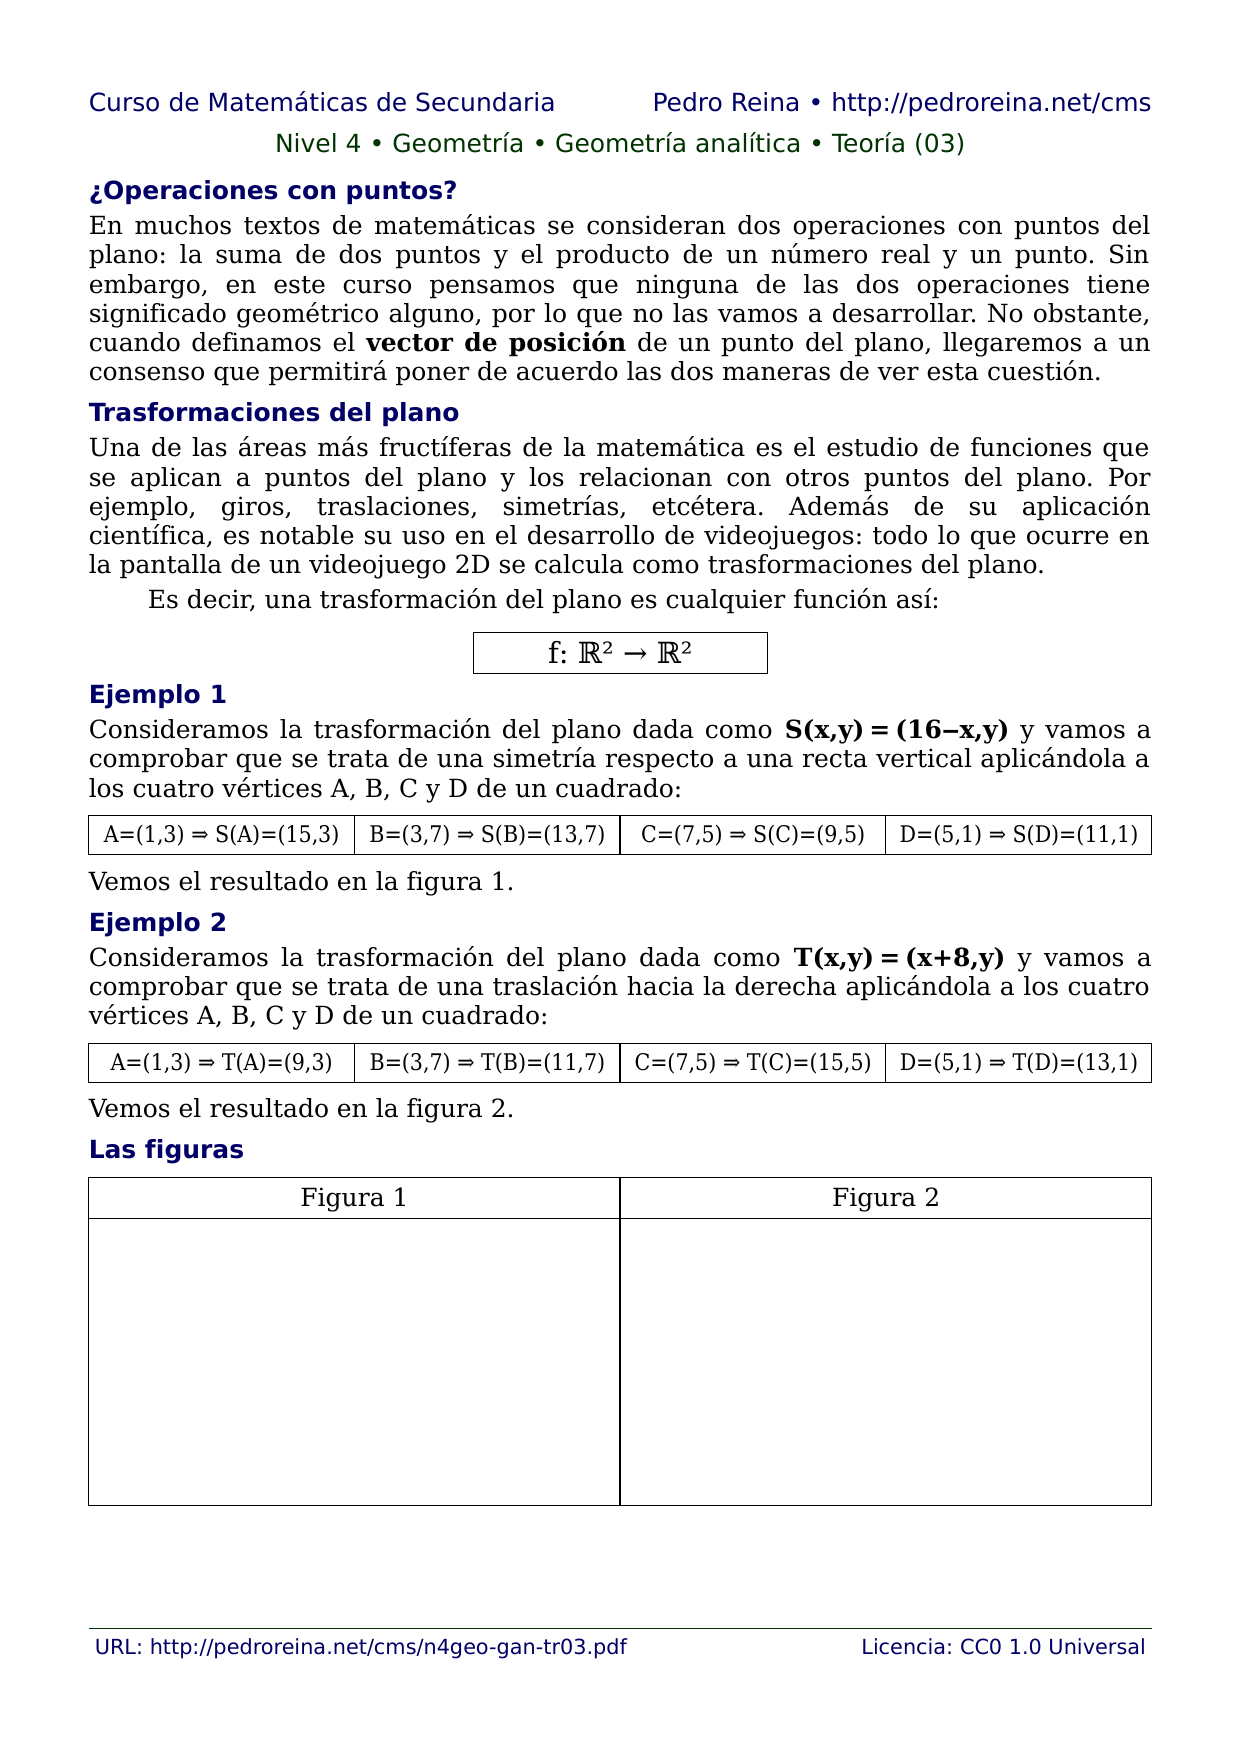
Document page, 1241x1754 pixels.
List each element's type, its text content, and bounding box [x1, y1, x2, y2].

table_header D=(5,1) ⇒ S(D)=(11,1) [886, 816, 1151, 854]
table_header Figura 2 [621, 1178, 1151, 1218]
text Curso de Matemáticas de Secundaria Pedro Reina • http://pedroreina.net/cms [88, 88, 1152, 118]
table_header A=(1,3) ⇒ S(A)=(15,3) [89, 816, 354, 854]
text Nivel 4 • Geometría • Geometría analítica • Teoría (03) [88, 129, 1152, 159]
text Una de las áreas más fructíferas de la matemática es el estudio de funciones que se aplican a puntos del plano y los relacionan con otros puntos del plano. Por ejemplo, giros, traslaciones, simetrías, etcétera. Además de su aplicación científica, es notable su uso en el desarrollo de videojuegos: todo lo que ocurre en la pantalla de un videojuego 2D se calcula como trasformaciones del plano. [88, 434, 1152, 579]
table_header B=(3,7) ⇒ S(B)=(13,7) [355, 816, 619, 854]
text En muchos textos de matemáticas se consideran dos operaciones con puntos del plano: la suma de dos puntos y el producto de un número real y un punto. Sin embargo, en este curso pensamos que ninguna de las dos operaciones tiene significado geométrico alguno, por lo que no las vamos a desarrollar. No obstante, cuando definamos el vector de posición de un punto del plano, llegaremos a un consenso que permitirá poner de acuerdo las dos maneras de ver esta cuestión. [88, 211, 1152, 387]
text f: ℝ² → ℝ² [474, 633, 767, 673]
text Ejemplo 2 [88, 908, 1152, 937]
table_cell [89, 1219, 619, 1505]
table_cell [621, 1219, 1151, 1505]
text ¿Operaciones con puntos? [88, 176, 1152, 206]
table_header A=(1,3) ⇒ T(A)=(9,3) [89, 1044, 354, 1082]
text Ejemplo 1 [88, 680, 1152, 709]
text Consideramos la trasformación del plano dada como S(x,y) = (16‒x,y) y vamos a comprobar que se trata de una simetría respecto a una recta vertical aplicándola a los cuatro vértices A, B, C y D de un cuadrado: [88, 715, 1152, 803]
table_header Figura 1 [89, 1178, 619, 1218]
table_header D=(5,1) ⇒ T(D)=(13,1) [886, 1044, 1151, 1082]
table_header C=(7,5) ⇒ S(C)=(9,5) [621, 816, 885, 854]
text Trasformaciones del plano [88, 398, 1152, 428]
text Consideramos la trasformación del plano dada como T(x,y) = (x+8,y) y vamos a comprobar que se trata de una traslación hacia la derecha aplicándola a los cuatro vértices A, B, C y D de un cuadrado: [88, 943, 1152, 1031]
table_header B=(3,7) ⇒ T(B)=(11,7) [355, 1044, 619, 1082]
text Vemos el resultado en la figura 1. [88, 867, 1152, 896]
text Es decir, una trasformación del plano es cualquier función así: [88, 585, 1152, 614]
table_header C=(7,5) ⇒ T(C)=(15,5) [621, 1044, 885, 1082]
text Vemos el resultado en la figura 2. [88, 1094, 1152, 1124]
text Las figuras [88, 1136, 1152, 1165]
